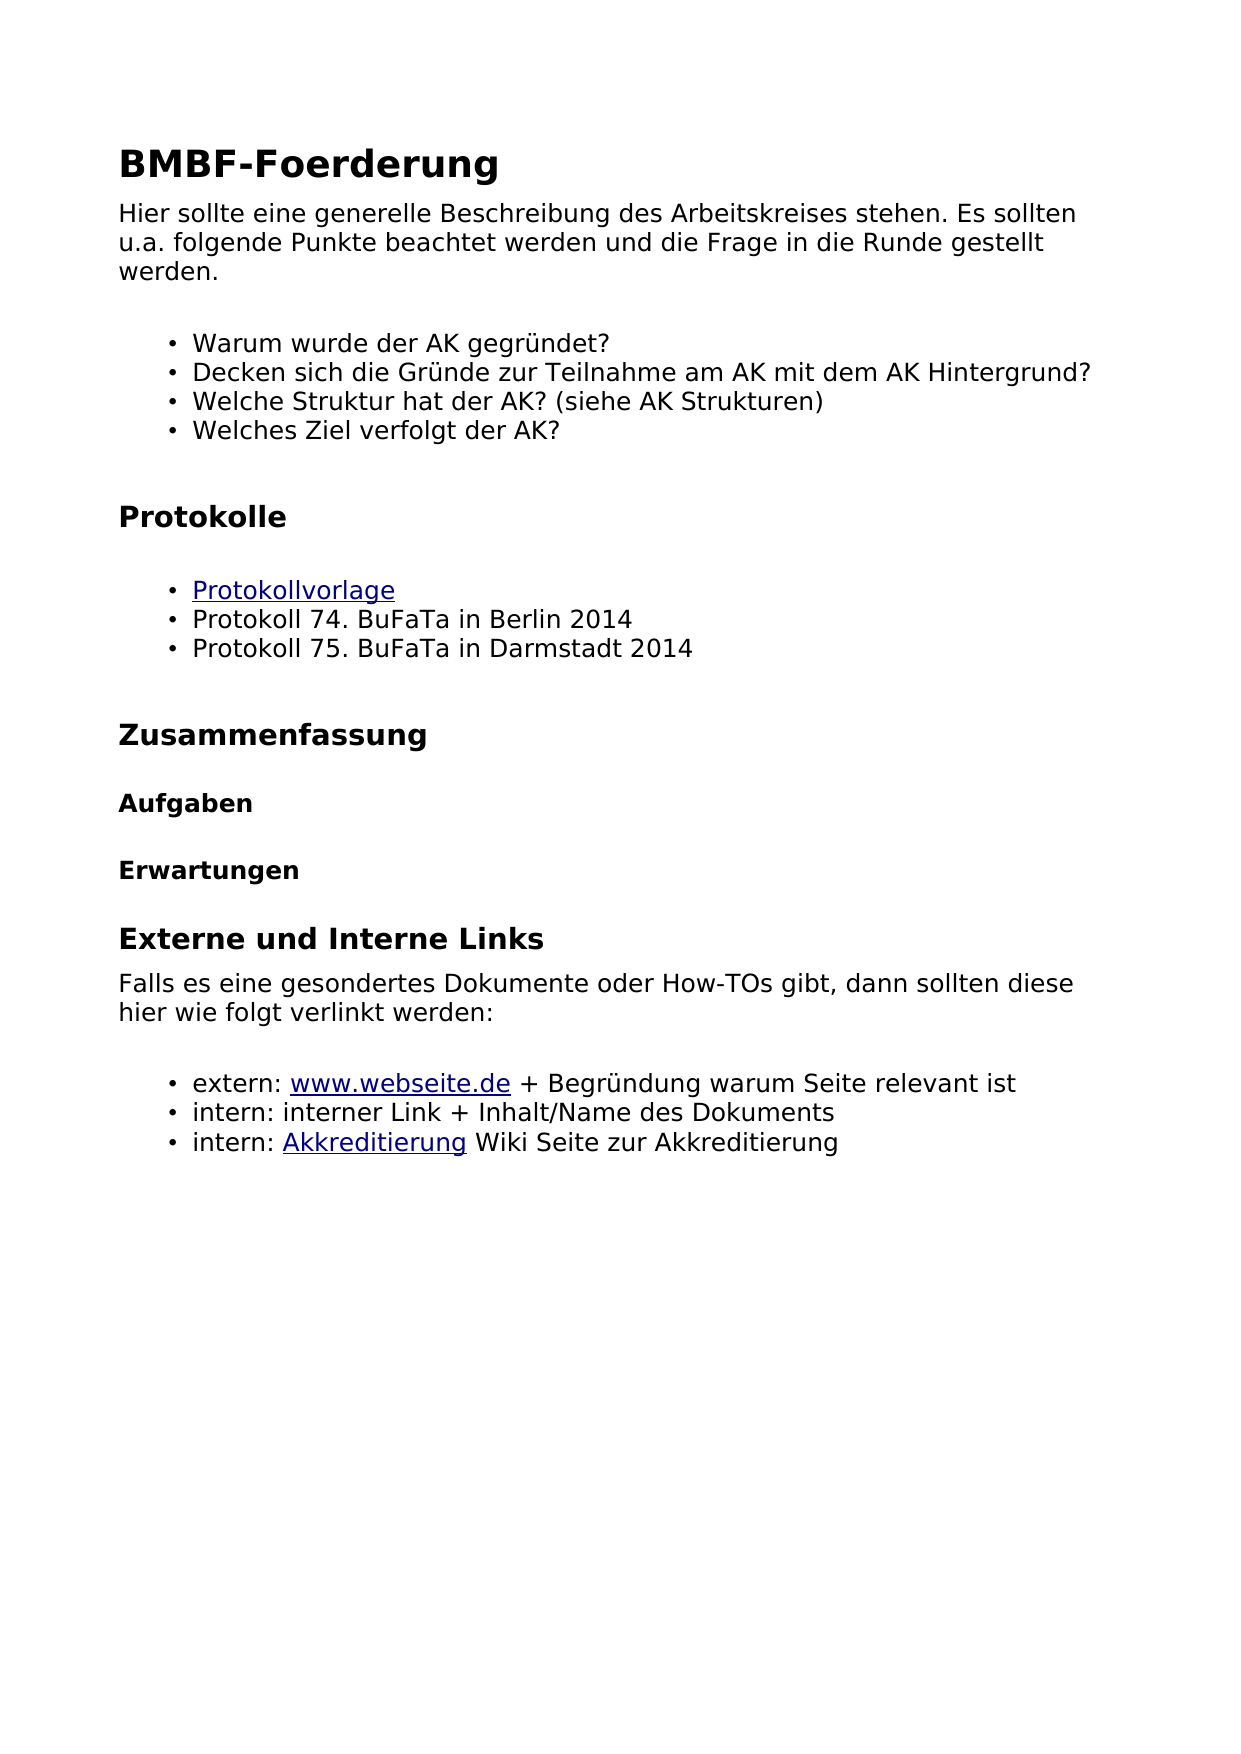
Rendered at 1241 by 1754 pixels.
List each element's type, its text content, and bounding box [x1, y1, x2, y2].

list Protokoll 74. BuFaTa in Berlin 2014 [177, 605, 1122, 634]
subtitle Protokolle [118, 500, 1122, 534]
list Welches Ziel verfolgt der AK? [177, 416, 1122, 445]
subtitle Aufgaben [118, 789, 1122, 818]
subtitle Externe und Interne Links [118, 923, 1122, 957]
list Warum wurde der AK gegründet? [177, 329, 1122, 358]
subtitle Erwartungen [118, 856, 1122, 885]
list intern: Akkreditierung Wiki Seite zur Akkreditierung [177, 1128, 1122, 1157]
text Falls es eine gesondertes Dokumente oder How-TOs gibt, dann sollten diese hier wie folgt verlinkt werden: [118, 969, 1122, 1027]
list Decken sich die Gründe zur Teilnahme am AK mit dem AK Hintergrund? [177, 358, 1122, 387]
subtitle Zusammenfassung [118, 718, 1122, 752]
list Welche Struktur hat der AK? (siehe AK Strukturen) [177, 387, 1122, 416]
list Protokollvorlage [177, 576, 1122, 605]
text Hier sollte eine generelle Beschreibung des Arbeitskreises stehen. Es sollten u.a. folgende Punkte beachtet werden und die Frage in die Runde gestellt werden. [118, 199, 1122, 287]
list extern: www.webseite.de + Begründung warum Seite relevant ist [177, 1069, 1122, 1098]
list intern: interner Link + Inhalt/Name des Dokuments [177, 1098, 1122, 1128]
list Protokoll 75. BuFaTa in Darmstadt 2014 [177, 634, 1122, 663]
subtitle BMBF-Foerderung [118, 143, 1122, 187]
